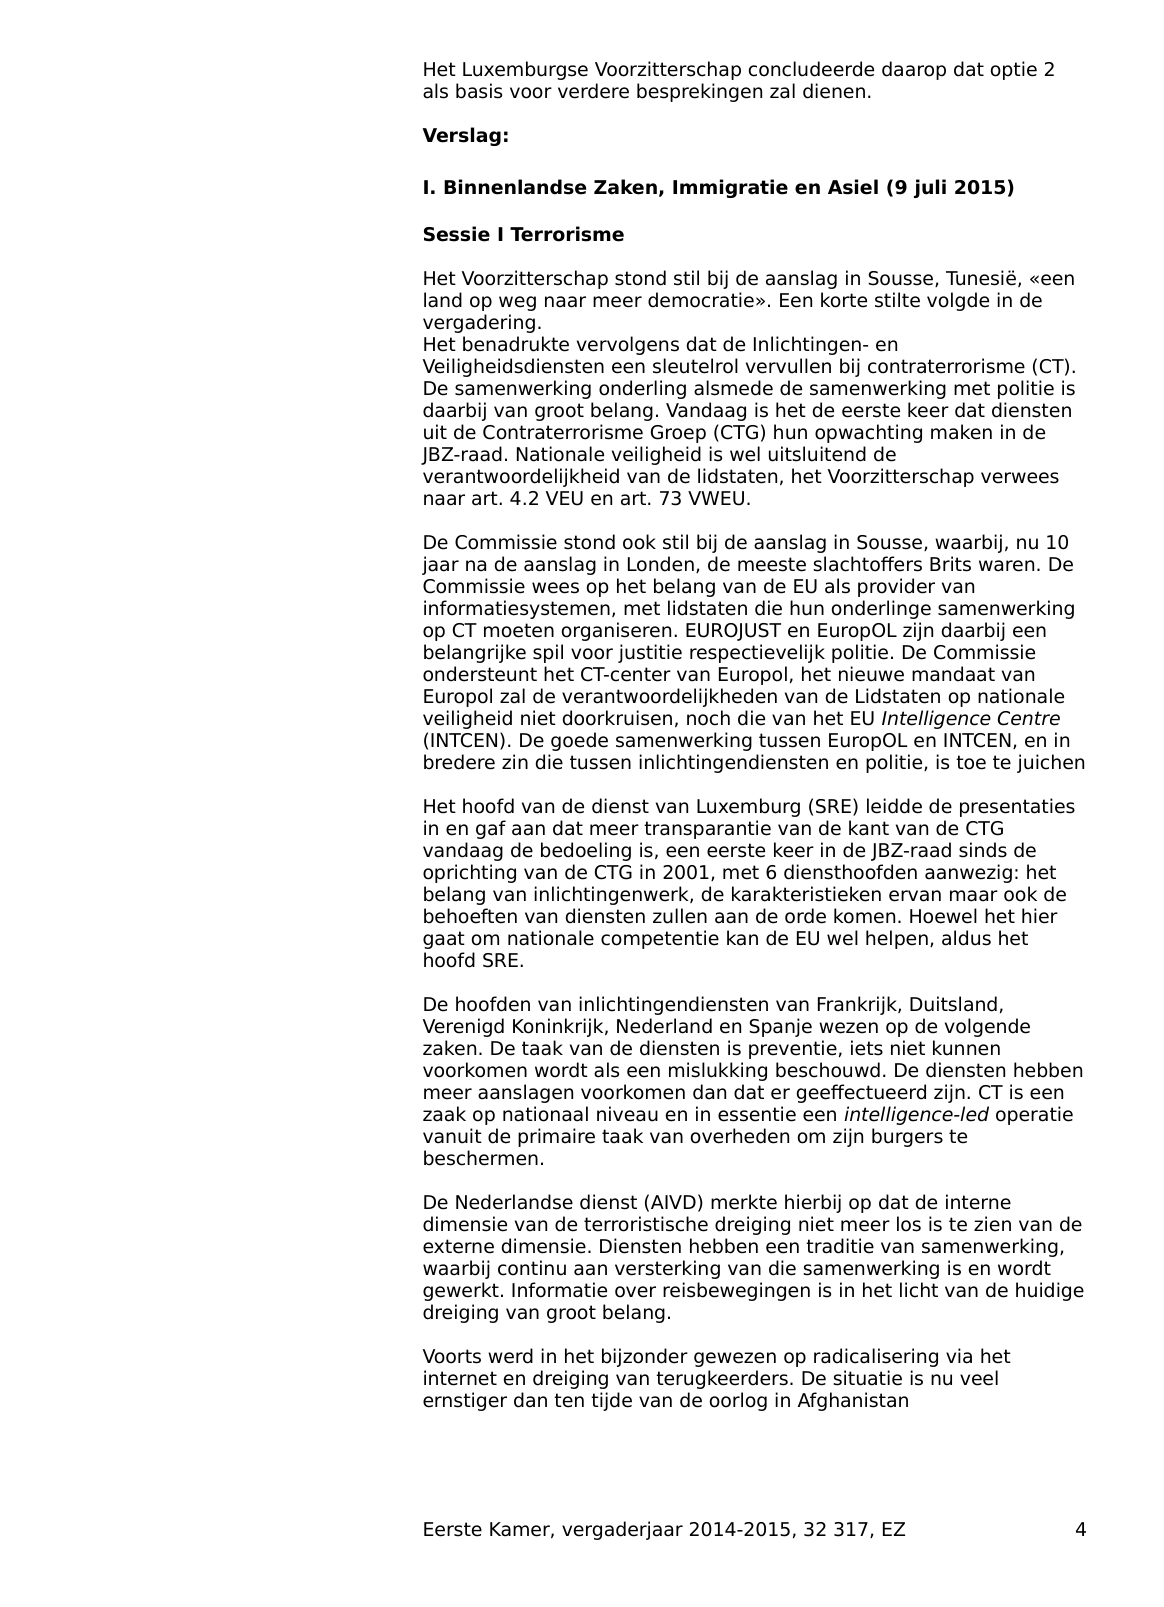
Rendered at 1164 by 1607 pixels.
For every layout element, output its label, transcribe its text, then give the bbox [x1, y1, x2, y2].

text De Nederlandse dienst (AIVD) merkte hierbij op dat de interne dimensie van de terroristische dreiging niet meer los is te zien van de externe dimensie. Diensten hebben een traditie van samenwerking, waarbij continu aan versterking van die samenwerking is en wordt gewerkt. Informatie over reisbewegingen is in het licht van de huidige dreiging van groot belang. [422, 1192, 1087, 1324]
subtitle Sessie I Terrorisme [422, 224, 1087, 246]
text Het hoofd van de dienst van Luxemburg (SRE) leidde de presentaties in en gaf aan dat meer transparantie van de kant van de CTG vandaag de bedoeling is, een eerste keer in de JBZ-raad sinds de oprichting van de CTG in 2001, met 6 diensthoofden aanwezig: het belang van inlichtingenwerk, de karakteristieken ervan maar ook de behoeften van diensten zullen aan de orde komen. Hoewel het hier gaat om nationale competentie kan de EU wel helpen, aldus het hoofd SRE. [422, 796, 1087, 972]
text Het Voorzitterschap stond stil bij de aanslag in Sousse, Tunesië, «een land op weg naar meer democratie». Een korte stilte volgde in de vergadering. [422, 268, 1087, 334]
text De hoofden van inlichtingendiensten van Frankrijk, Duitsland, Verenigd Koninkrijk, Nederland en Spanje wezen op de volgende zaken. De taak van de diensten is preventie, iets niet kunnen voorkomen wordt als een mislukking beschouwd. De diensten hebben meer aanslagen voorkomen dan dat er geeffectueerd zijn. CT is een zaak op nationaal niveau en in essentie een intelligence-led operatie vanuit de primaire taak van overheden om zijn burgers te beschermen. [422, 994, 1087, 1170]
text Voorts werd in het bijzonder gewezen op radicalisering via het internet en dreiging van terugkeerders. De situatie is nu veel ernstiger dan ten tijde van de oorlog in Afghanistan [422, 1346, 1087, 1412]
text Het Luxemburgse Voorzitterschap concludeerde daarop dat optie 2 als basis voor verdere besprekingen zal dienen. [422, 59, 1087, 103]
subtitle Verslag: [422, 125, 1087, 147]
text Het benadrukte vervolgens dat de Inlichtingen- en Veiligheidsdiensten een sleutelrol vervullen bij contraterrorisme (CT). De samenwerking onderling alsmede de samenwerking met politie is daarbij van groot belang. Vandaag is het de eerste keer dat diensten uit de Contraterrorisme Groep (CTG) hun opwachting maken in de JBZ-raad. Nationale veiligheid is wel uitsluitend de verantwoordelijkheid van de lidstaten, het Voorzitterschap verwees naar art. 4.2 VEU en art. 73 VWEU. [422, 334, 1087, 510]
subtitle I. Binnenlandse Zaken, Immigratie en Asiel (9 juli 2015) [422, 177, 1087, 199]
text De Commissie stond ook stil bij de aanslag in Sousse, waarbij, nu 10 jaar na de aanslag in Londen, de meeste slachtoffers Brits waren. De Commissie wees op het belang van de EU als provider van informatiesystemen, met lidstaten die hun onderlinge samenwerking op CT moeten organiseren. EUROJUST en EuropOL zijn daarbij een belangrijke spil voor justitie respectievelijk politie. De Commissie ondersteunt het CT-center van Europol, het nieuwe mandaat van Europol zal de verantwoordelijkheden van de Lidstaten op nationale veiligheid niet doorkruisen, noch die van het EU Intelligence Centre (INTCEN). De goede samenwerking tussen EuropOL en INTCEN, en in bredere zin die tussen inlichtingendiensten en politie, is toe te juichen [422, 532, 1087, 774]
